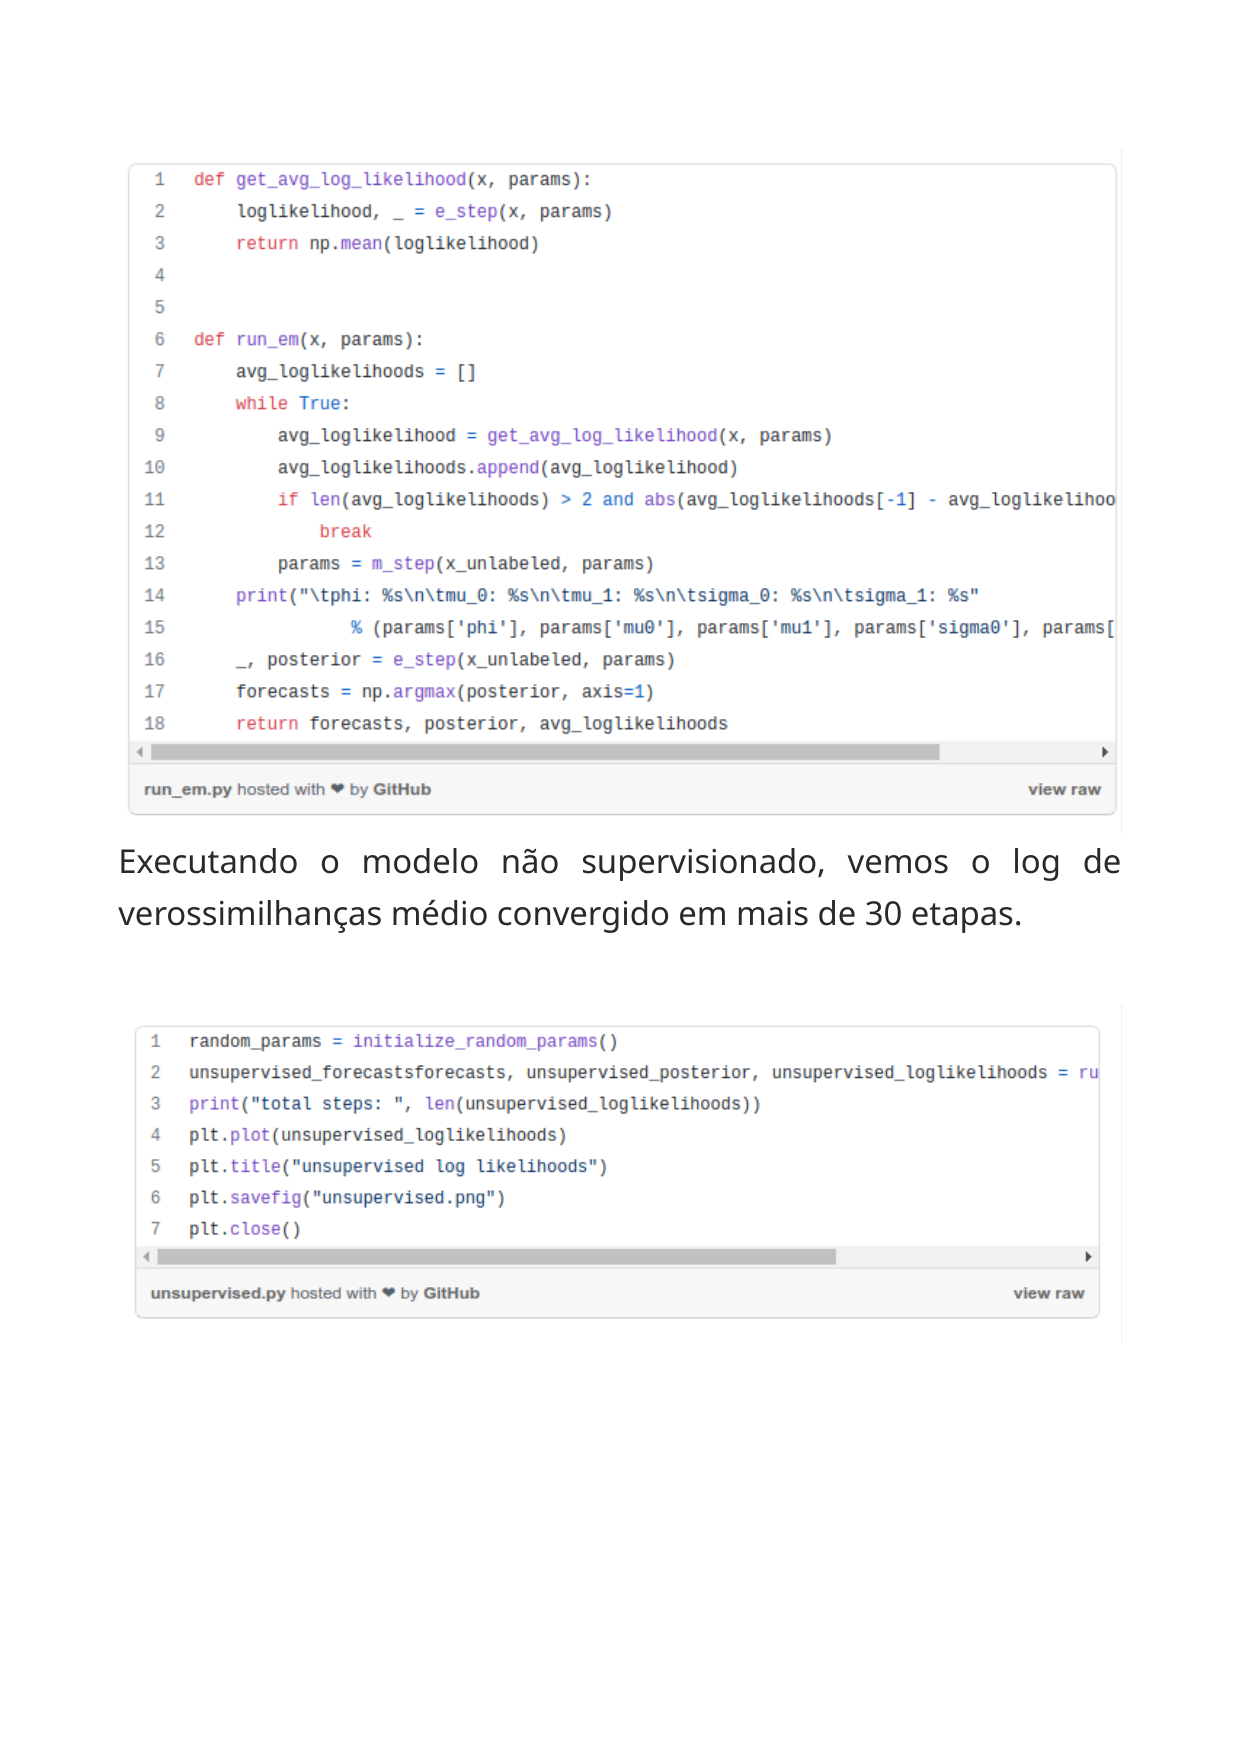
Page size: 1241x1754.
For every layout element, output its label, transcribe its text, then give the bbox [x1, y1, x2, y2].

picture [118, 1003, 1123, 1343]
picture [118, 149, 1123, 833]
text Executando o modelo não supervisionado, vemos o log de verossimilhanças médio convergido em mais de 30 etapas. [118, 833, 1122, 935]
